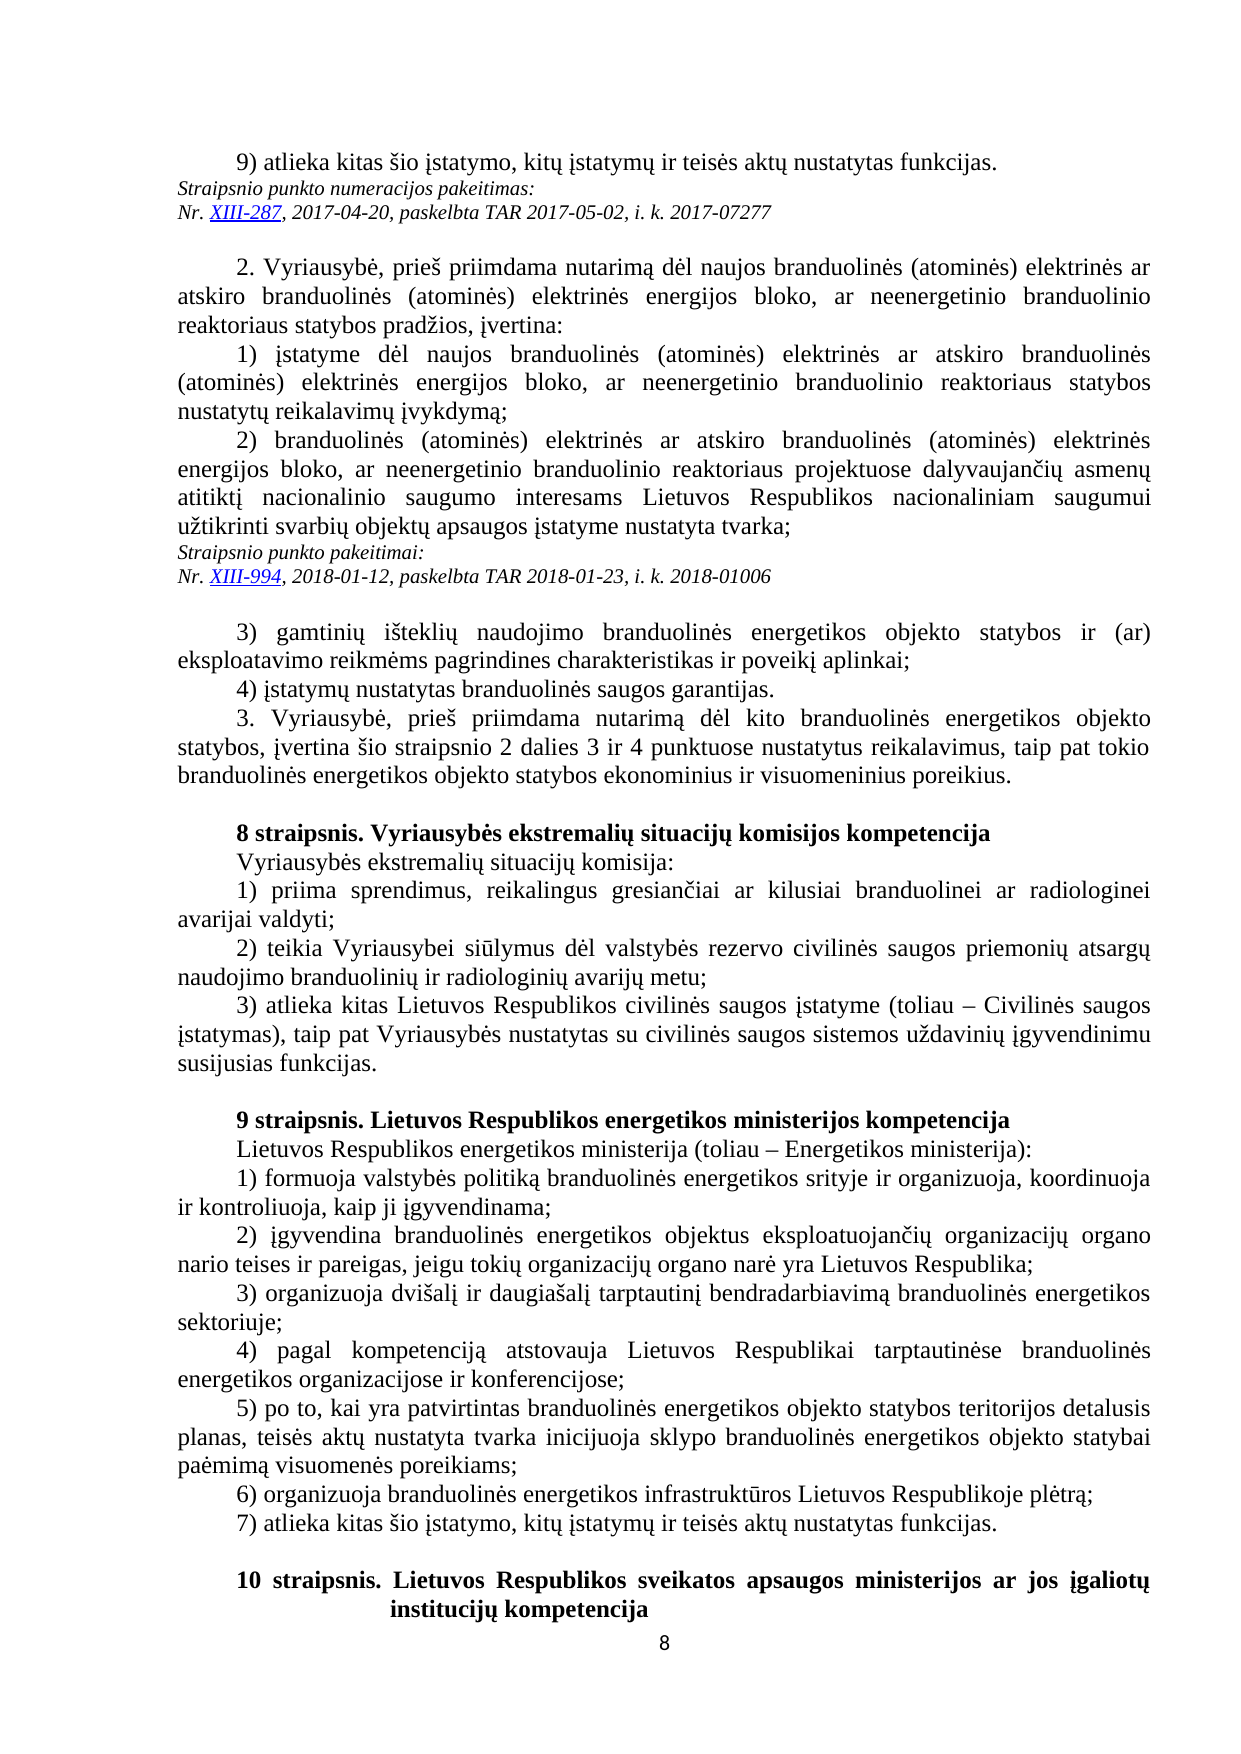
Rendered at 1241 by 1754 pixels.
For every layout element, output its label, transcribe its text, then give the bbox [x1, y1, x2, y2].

text 3) gamtinių išteklių naudojimo branduolinės energetikos objekto statybos ir (ar) eksploatavimo reikmėms pagrindines charakteristikas ir poveikį aplinkai; [177, 617, 1152, 674]
text 7) atlieka kitas šio įstatymo, kitų įstatymų ir teisės aktų nustatytas funkcijas. [177, 1508, 1152, 1537]
text 5) po to, kai yra patvirtintas branduolinės energetikos objekto statybos teritorijos detalusis planas, teisės aktų nustatyta tvarka inicijuoja sklypo branduolinės energetikos objekto statybai paėmimą visuomenės poreikiams; [177, 1393, 1152, 1479]
text 4) pagal kompetenciją atstovauja Lietuvos Respublikai tarptautinėse branduolinės energetikos organizacijose ir konferencijose; [177, 1336, 1152, 1393]
text Lietuvos Respublikos energetikos ministerija (toliau – Energetikos ministerija): [177, 1134, 1152, 1163]
text Nr. XIII-994, 2018-01-12, paskelbta TAR 2018-01-23, i. k. 2018-01006 [177, 564, 1152, 588]
text 3) atlieka kitas Lietuvos Respublikos civilinės saugos įstatyme (toliau – Civilinės saugos įstatymas), taip pat Vyriausybės nustatytas su civilinės saugos sistemos uždavinių įgyvendinimu susijusias funkcijas. [177, 991, 1152, 1077]
text 6) organizuoja branduolinės energetikos infrastruktūros Lietuvos Respublikoje plėtrą; [177, 1479, 1152, 1508]
text 2) įgyvendina branduolinės energetikos objektus eksploatuojančių organizacijų organo nario teises ir pareigas, jeigu tokių organizacijų organo narė yra Lietuvos Respublika; [177, 1221, 1152, 1278]
text 1) formuoja valstybės politiką branduolinės energetikos srityje ir organizuoja, koordinuoja ir kontroliuoja, kaip ji įgyvendinama; [177, 1163, 1152, 1221]
text 1) įstatyme dėl naujos branduolinės (atominės) elektrinės ar atskiro branduolinės (atominės) elektrinės energijos bloko, ar neenergetinio branduolinio reaktoriaus statybos nustatytų reikalavimų įvykdymą; [177, 339, 1152, 425]
text 9 straipsnis. Lietuvos Respublikos energetikos ministerijos kompetencija [177, 1106, 1152, 1134]
text 8 straipsnis. Vyriausybės ekstremalių situacijų komisijos kompetencija [177, 818, 1152, 847]
text 3. Vyriausybė, prieš priimdama nutarimą dėl kito branduolinės energetikos objekto statybos, įvertina šio straipsnio 2 dalies 3 ir 4 punktuose nustatytus reikalavimus, taip pat tokio branduolinės energetikos objekto statybos ekonominius ir visuomeninius poreikius. [177, 703, 1152, 789]
text 3) organizuoja dvišalį ir daugiašalį tarptautinį bendradarbiavimą branduolinės energetikos sektoriuje; [177, 1278, 1152, 1336]
text 9) atlieka kitas šio įstatymo, kitų įstatymų ir teisės aktų nustatytas funkcijas. [177, 147, 1152, 176]
text 4) įstatymų nustatytas branduolinės saugos garantijas. [177, 674, 1152, 703]
text Vyriausybės ekstremalių situacijų komisija: [177, 847, 1152, 876]
text 2. Vyriausybė, prieš priimdama nutarimą dėl naujos branduolinės (atominės) elektrinės ar atskiro branduolinės (atominės) elektrinės energijos bloko, ar neenergetinio branduolinio reaktoriaus statybos pradžios, įvertina: [177, 252, 1152, 339]
text Straipsnio punkto pakeitimai: [177, 540, 1152, 564]
text Nr. XIII-287, 2017-04-20, paskelbta TAR 2017-05-02, i. k. 2017-07277 [177, 200, 1152, 224]
text 2) branduolinės (atominės) elektrinės ar atskiro branduolinės (atominės) elektrinės energijos bloko, ar neenergetinio branduolinio reaktoriaus projektuose dalyvaujančių asmenų atitiktį nacionalinio saugumo interesams Lietuvos Respublikos nacionaliniam saugumui užtikrinti svarbių objektų apsaugos įstatyme nustatyta tvarka; [177, 425, 1152, 540]
text 1) priima sprendimus, reikalingus gresiančiai ar kilusiai branduolinei ar radiologinei avarijai valdyti; [177, 876, 1152, 933]
text Straipsnio punkto numeracijos pakeitimas: [177, 176, 1152, 200]
text 10 straipsnis. Lietuvos Respublikos sveikatos apsaugos ministerijos ar jos įgaliotų institucijų kompetencija [236, 1566, 1152, 1623]
text 2) teikia Vyriausybei siūlymus dėl valstybės rezervo civilinės saugos priemonių atsargų naudojimo branduolinių ir radiologinių avarijų metu; [177, 933, 1152, 991]
